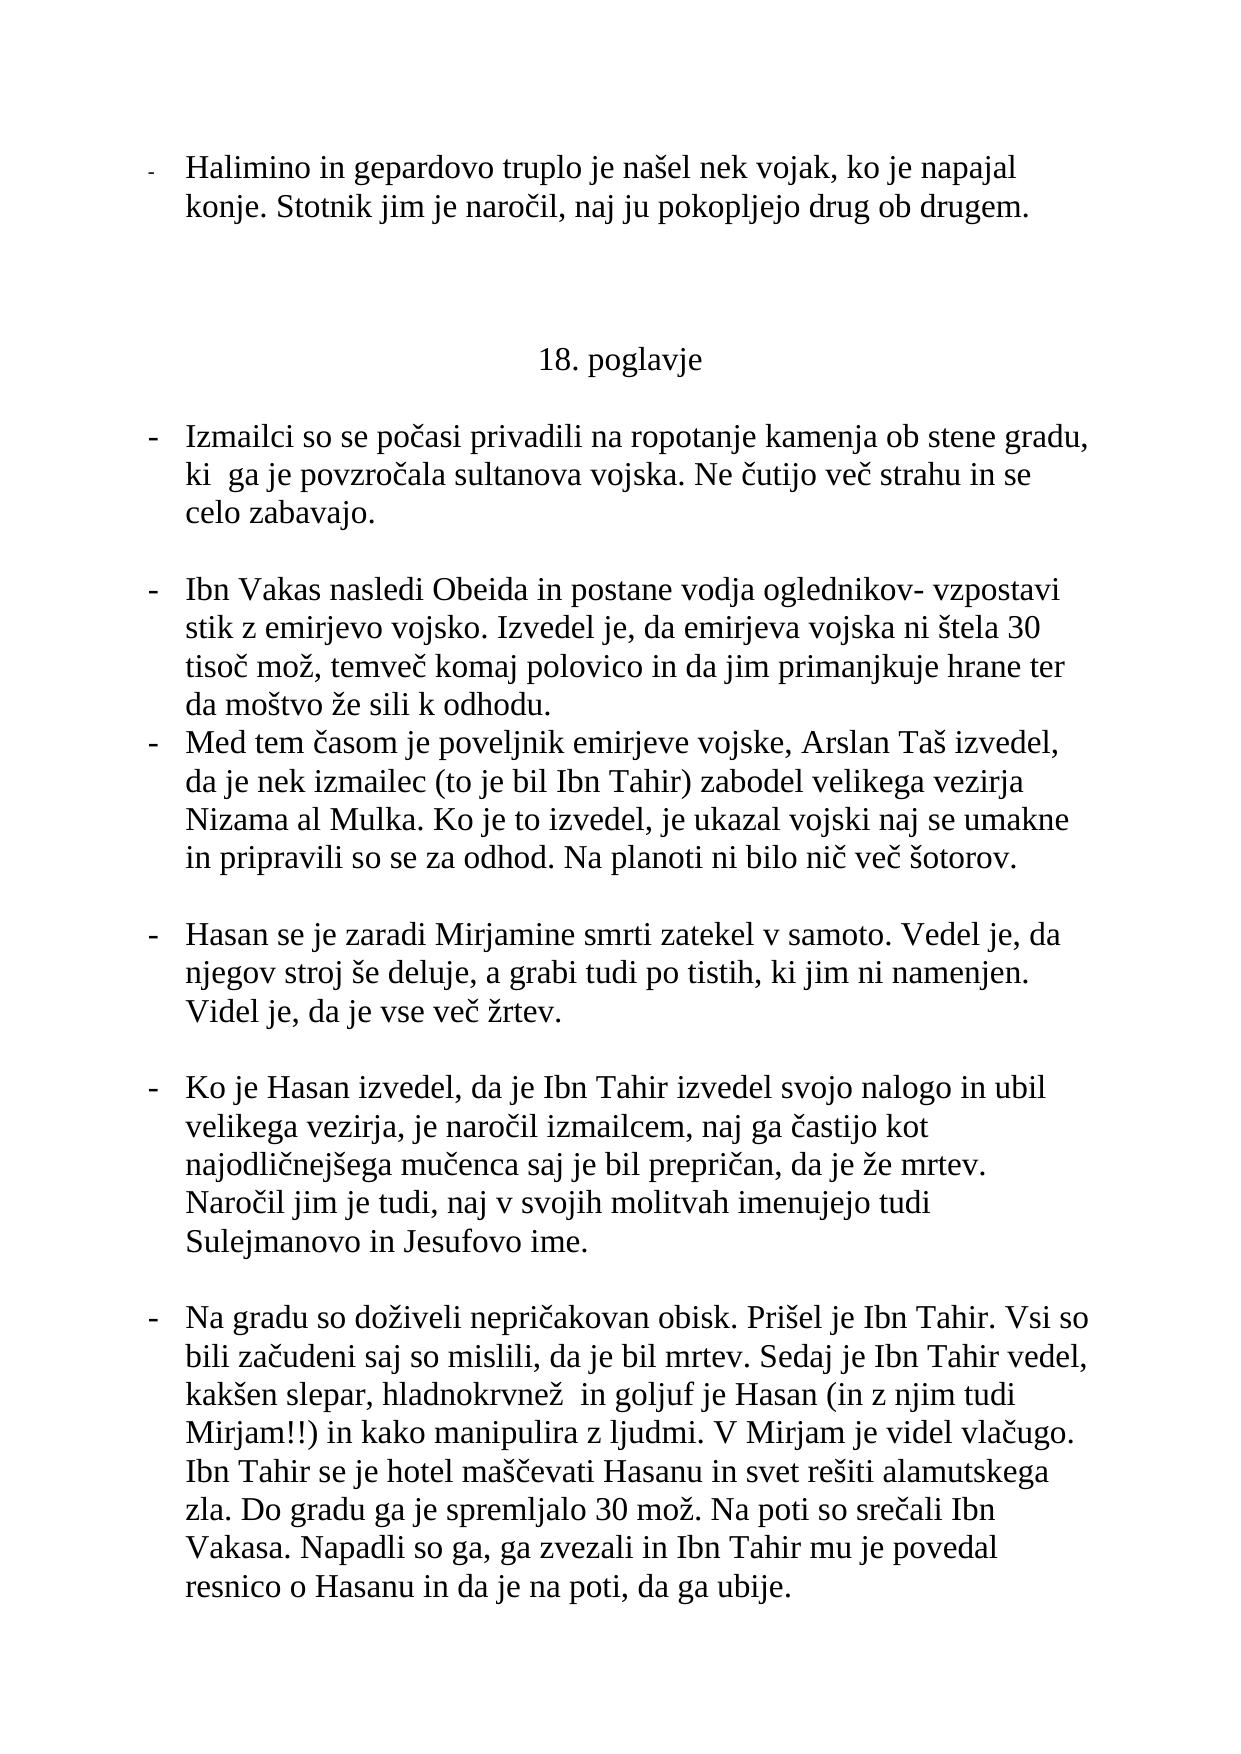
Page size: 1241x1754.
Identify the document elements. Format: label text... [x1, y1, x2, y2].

list Halimino in gepardovo truplo je našel nek vojak, ko je napajal konje. Stotnik jim je naročil, naj ju pokopljejo drug ob drugem. [148, 148, 1093, 224]
list Ibn Vakas nasledi Obeida in postane vodja oglednikov- vzpostavi stik z emirjevo vojsko. Izvedel je, da emirjeva vojska ni štela 30 tisoč mož, temveč komaj polovico in da jim primanjkuje hrane ter da moštvo že sili k odhodu. [148, 569, 1093, 723]
list Hasan se je zaradi Mirjamine smrti zatekel v samoto. Vedel je, da njegov stroj še deluje, a grabi tudi po tistih, ki jim ni namenjen. Videl je, da je vse več žrtev. [148, 914, 1093, 1029]
list Izmailci so se počasi privadili na ropotanje kamenja ob stene gradu, ki ga je povzročala sultanova vojska. Ne čutijo več strahu in se celo zabavajo. [148, 416, 1093, 531]
list Na gradu so doživeli nepričakovan obisk. Prišel je Ibn Tahir. Vsi so bili začudeni saj so mislili, da je bil mrtev. Sedaj je Ibn Tahir vedel, kakšen slepar, hladnokrvnež in goljuf je Hasan (in z njim tudi Mirjam!!) in kako manipulira z ljudmi. V Mirjam je videl vlačugo. Ibn Tahir se je hotel maščevati Hasanu in svet rešiti alamutskega zla. Do gradu ga je spremljalo 30 mož. Na poti so srečali Ibn Vakasa. Napadli so ga, ga zvezali in Ibn Tahir mu je povedal resnico o Hasanu in da je na poti, da ga ubije. [148, 1298, 1093, 1604]
list Med tem časom je poveljnik emirjeve vojske, Arslan Taš izvedel, da je nek izmailec (to je bil Ibn Tahir) zabodel velikega vezirja Nizama al Mulka. Ko je to izvedel, je ukazal vojski naj se umakne in pripravili so se za odhod. Na planoti ni bilo nič več šotorov. [148, 723, 1093, 876]
list Ko je Hasan izvedel, da je Ibn Tahir izvedel svojo nalogo in ubil velikega vezirja, je naročil izmailcem, naj ga častijo kot najodličnejšega mučenca saj je bil prepričan, da je že mrtev. Naročil jim je tudi, naj v svojih molitvah imenujejo tudi Sulejmanovo in Jesufovo ime. [148, 1068, 1093, 1259]
text 18. poglavje [148, 339, 1093, 378]
